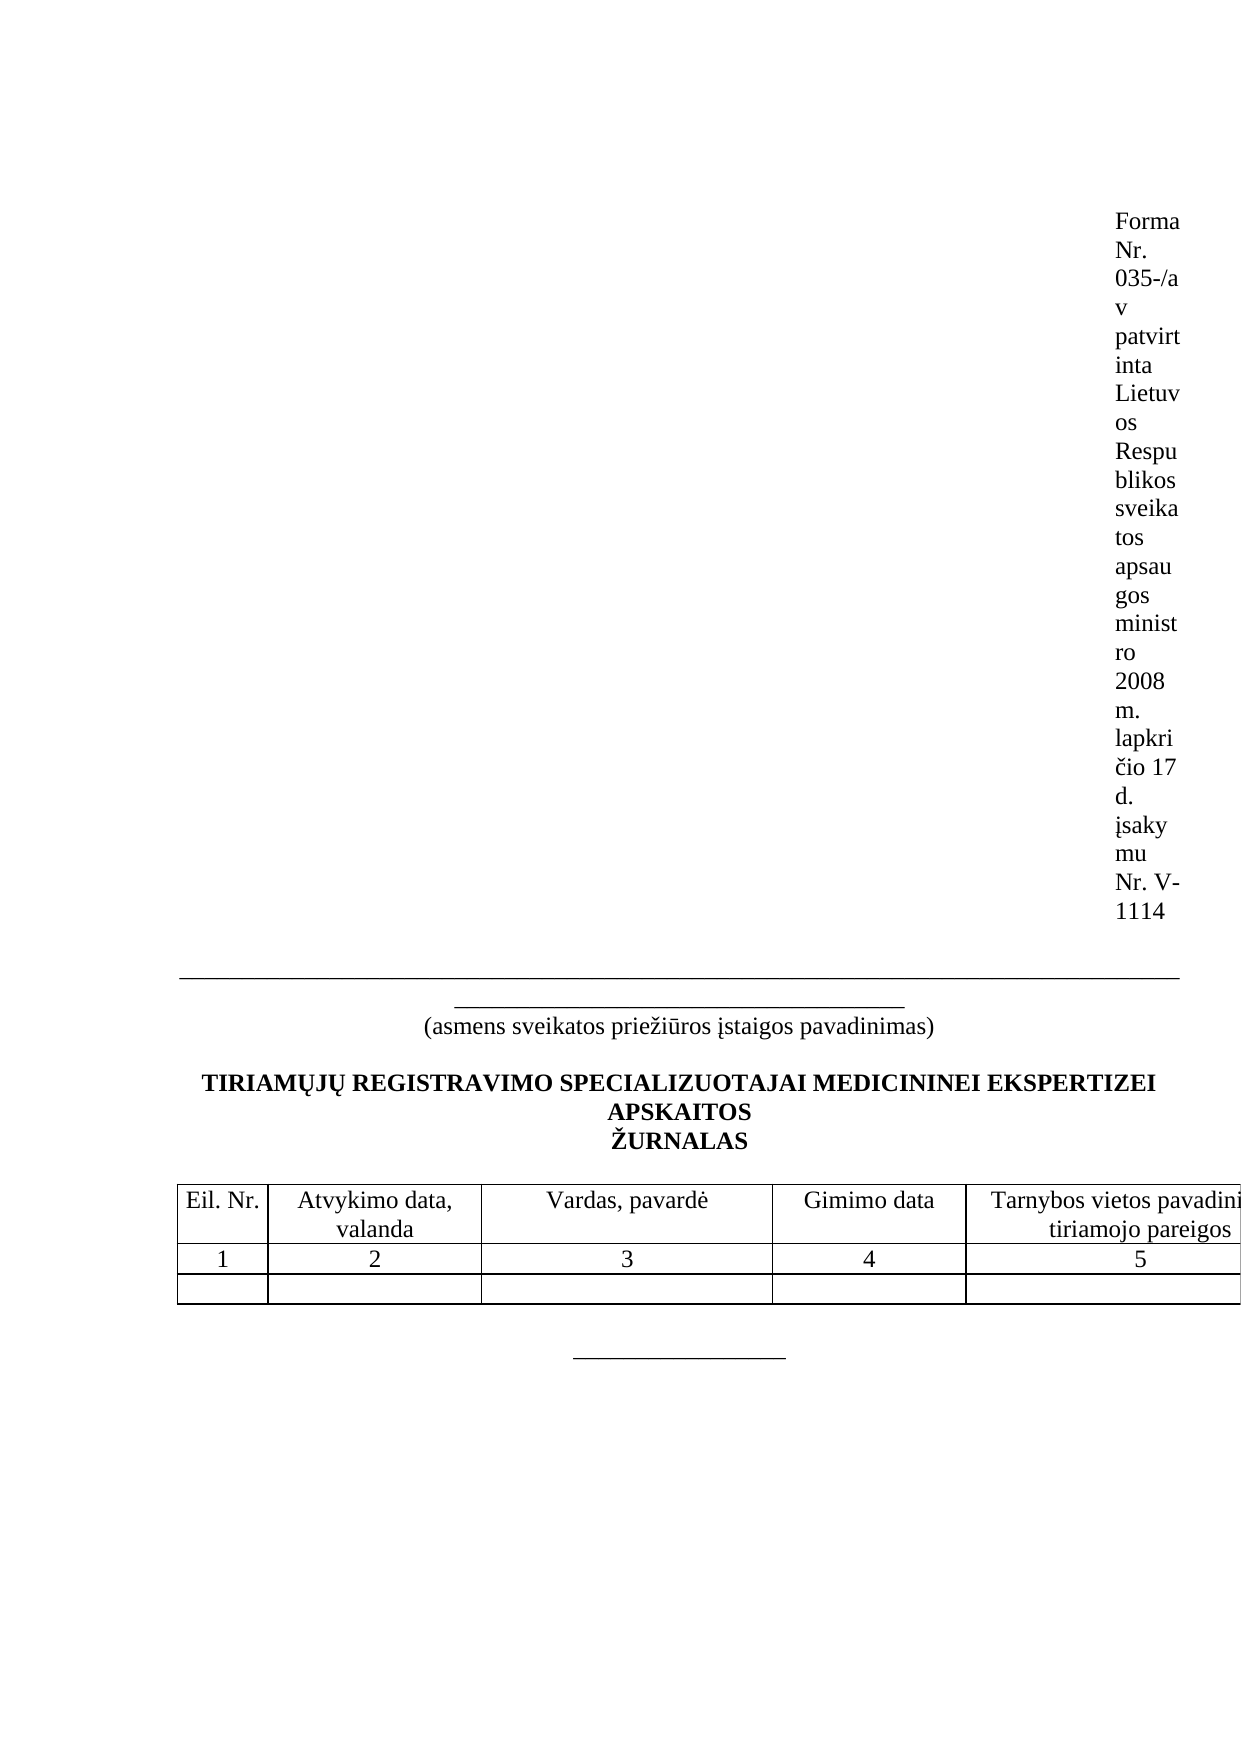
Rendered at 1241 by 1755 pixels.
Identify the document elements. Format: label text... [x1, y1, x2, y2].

table_header Tarnybos vietos pavadinimas, tiriamojo pareigos [967, 1185, 1240, 1242]
table_cell [773, 1275, 965, 1303]
text (asmens sveikatos priežiūros įstaigos pavadinimas) [177, 1011, 1181, 1040]
text Forma Nr. 035-/av patvirtinta [1115, 206, 1181, 378]
table_header Atvykimo data, valanda [269, 1185, 481, 1242]
table_header Eil. Nr. [178, 1185, 267, 1242]
table_cell 4 [773, 1244, 965, 1273]
table_cell [482, 1275, 772, 1303]
table_header Gimimo data [773, 1185, 965, 1242]
text 2008 m. lapkričio 17 d. įsakymu Nr. V-1114 [1115, 666, 1181, 925]
text Lietuvos Respublikos sveikatos apsaugos ministro [1115, 378, 1181, 666]
text ŽURNALAS [177, 1126, 1181, 1155]
table_cell 3 [482, 1244, 772, 1273]
table_cell 2 [269, 1244, 481, 1273]
table_cell 5 [967, 1244, 1240, 1273]
table_cell 1 [178, 1244, 267, 1273]
table_header Vardas, pavardė [482, 1185, 772, 1242]
table_cell [967, 1275, 1240, 1303]
text ____________________________________________________________________________________________________________________ [177, 953, 1181, 1011]
text _________________ [177, 1333, 1181, 1362]
table_cell [269, 1275, 481, 1303]
text TIRIAMŲJŲ REGISTRAVIMO SPECIALIZUOTAJAI MEDICININEI EKSPERTIZEI APSKAITOS [177, 1068, 1181, 1126]
table_cell [178, 1275, 267, 1303]
